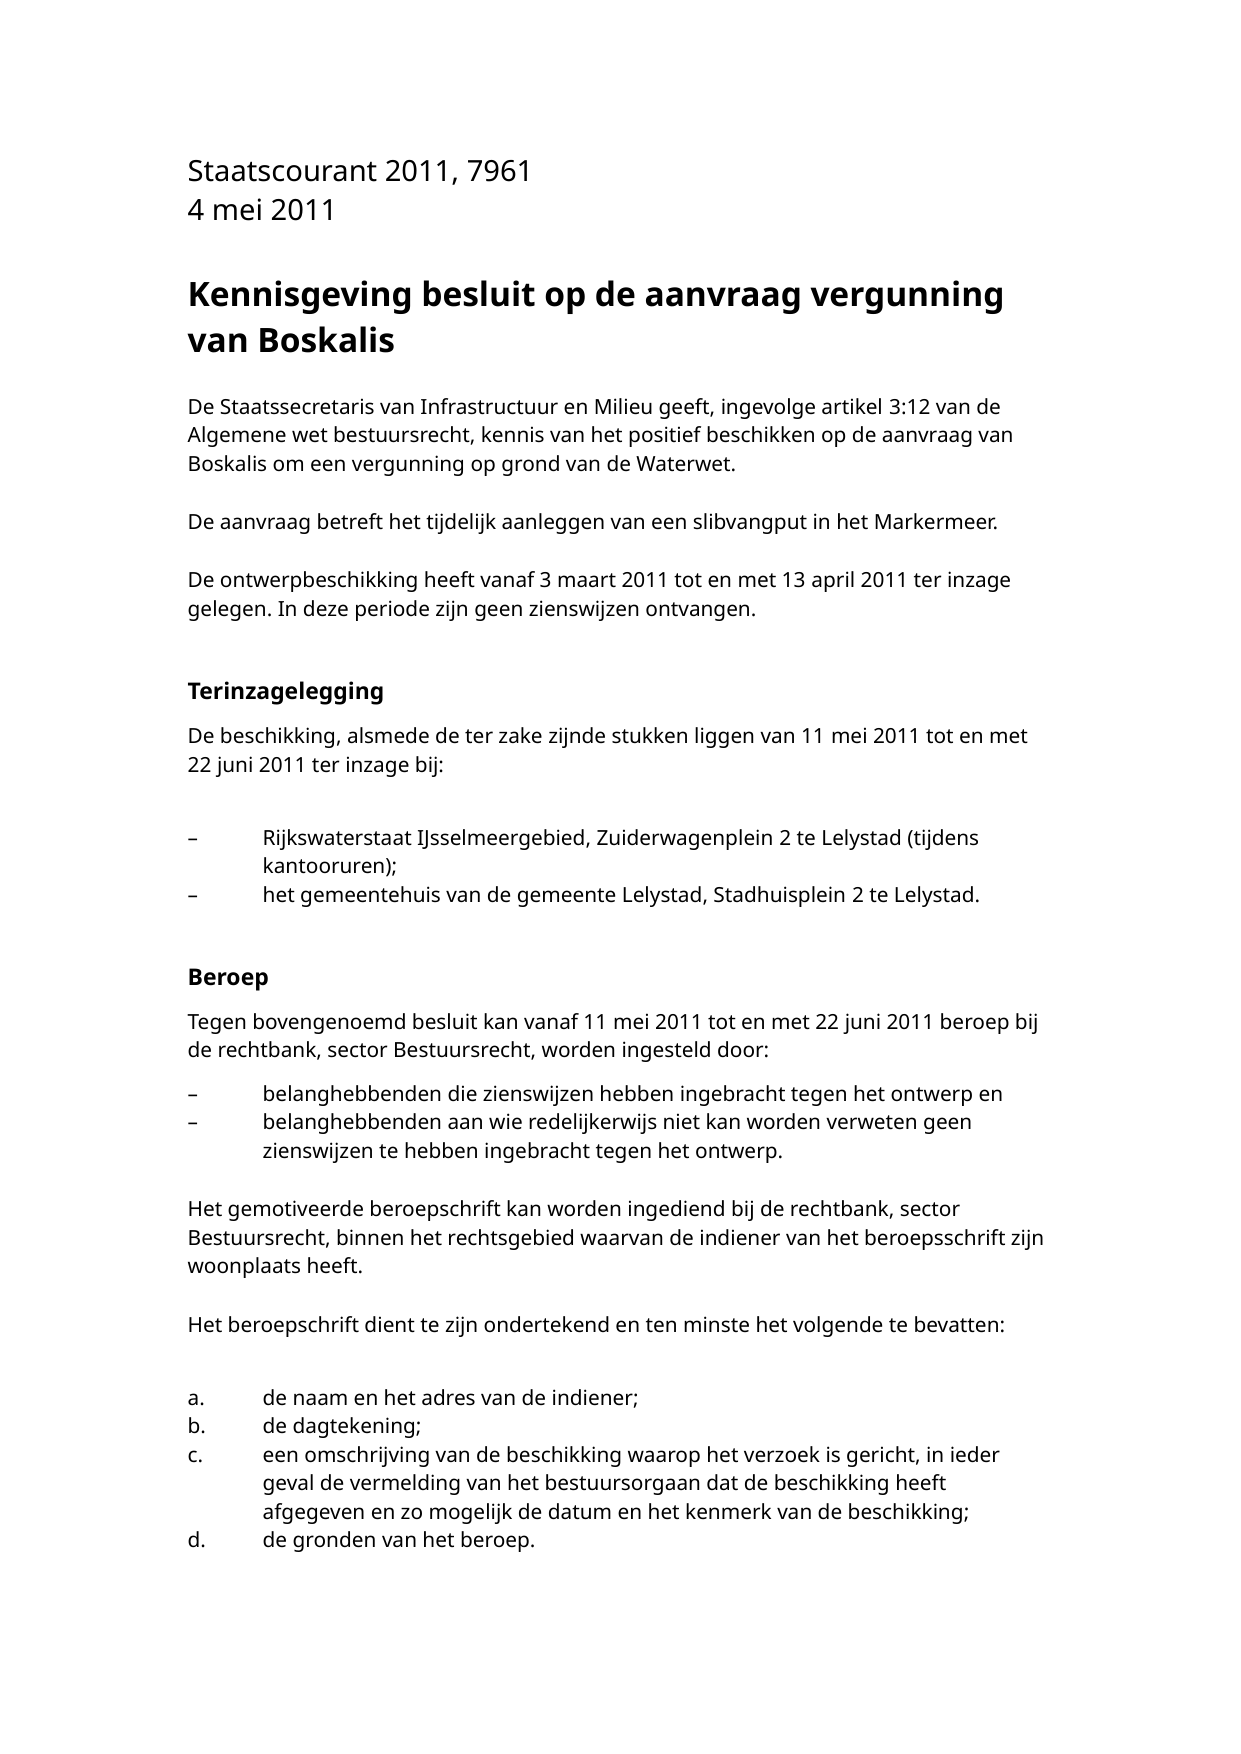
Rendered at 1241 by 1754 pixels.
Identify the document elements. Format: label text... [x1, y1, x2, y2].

subtitle Kennisgeving besluit op de aanvraag vergunning van Boskalis [187, 271, 1053, 362]
subtitle Terinzagelegging [187, 675, 1053, 706]
list de gronden van het beroep. [187, 1525, 1053, 1554]
text De ontwerpbeschikking heeft vanaf 3 maart 2011 tot en met 13 april 2011 ter inzage gelegen. In deze periode zijn geen zienswijzen ontvangen. [187, 566, 1053, 622]
text De beschikking, alsmede de ter zake zijnde stukken liggen van 11 mei 2011 tot en met 22 juni 2011 ter inzage bij: [187, 721, 1053, 778]
text Het beroepschrift dient te zijn ondertekend en ten minste het volgende te bevatten: [187, 1310, 1053, 1338]
subtitle Beroep [187, 961, 1053, 992]
list Rijkswaterstaat IJsselmeergebied, Zuiderwagenplein 2 te Lelystad (tijdens kantooruren); [187, 823, 1053, 880]
text Het gemotiveerde beroepschrift kan worden ingediend bij de rechtbank, sector Bestuursrecht, binnen het rechtsgebied waarvan de indiener van het beroepsschrift zijn woonplaats heeft. [187, 1194, 1053, 1280]
text De Staatssecretaris van Infrastructuur en Milieu geeft, ingevolge artikel 3:12 van de Algemene wet bestuursrecht, kennis van het positief beschikken op de aanvraag van Boskalis om een vergunning op grond van de Waterwet. [187, 392, 1053, 477]
text De aanvraag betreft het tijdelijk aanleggen van een slibvangput in het Markermeer. [187, 507, 1053, 536]
list het gemeentehuis van de gemeente Lelystad, Stadhuisplein 2 te Lelystad. [187, 880, 1053, 908]
text 4 mei 2011 [187, 190, 1053, 229]
list belanghebbenden aan wie redelijkerwijs niet kan worden verweten geen zienswijzen te hebben ingebracht tegen het ontwerp. [187, 1107, 1053, 1164]
list een omschrijving van de beschikking waarop het verzoek is gericht, in ieder geval de vermelding van het bestuursorgaan dat de beschikking heeft afgegeven en zo mogelijk de datum en het kenmerk van de beschikking; [187, 1440, 1053, 1525]
list belanghebbenden die zienswijzen hebben ingebracht tegen het ontwerp en [187, 1079, 1053, 1107]
list de naam en het adres van de indiener; [187, 1383, 1053, 1412]
list de dagtekening; [187, 1412, 1053, 1440]
text Tegen bovengenoemd besluit kan vanaf 11 mei 2011 tot en met 22 juni 2011 beroep bij de rechtbank, sector Bestuursrecht, worden ingesteld door: [187, 1007, 1053, 1064]
text Staatscourant 2011, 7961 [187, 150, 1053, 190]
